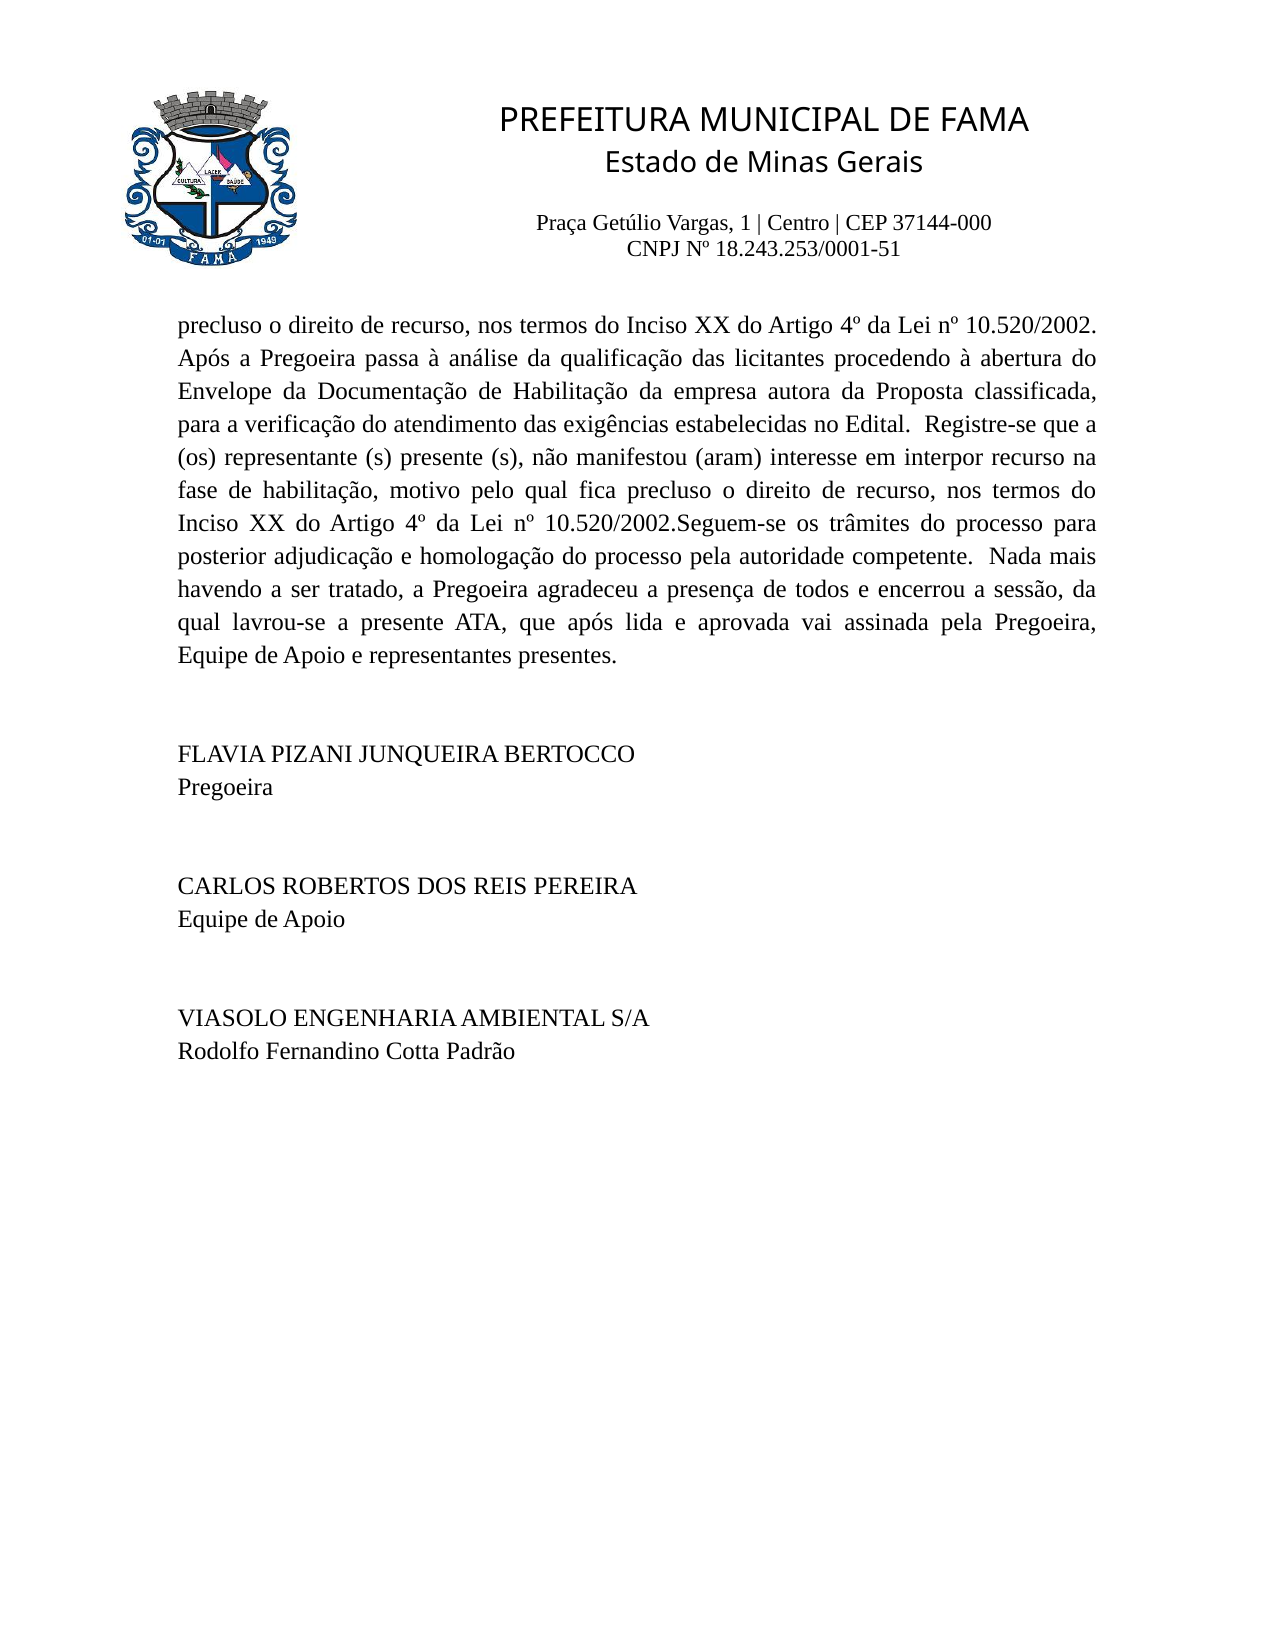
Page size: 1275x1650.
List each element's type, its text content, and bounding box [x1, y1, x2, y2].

text precluso o direito de recurso, nos termos do Inciso XX do Artigo 4º da Lei nº 10.520/2002. Após a Pregoeira passa à análise da qualificação das licitantes procedendo à abertura do Envelope da Documentação de Habilitação da empresa autora da Proposta classificada, para a verificação do atendimento das exigências estabelecidas no Edital. Registre-se que a (os) representante (s) presente (s), não manifestou (aram) interesse em interpor recurso na fase de habilitação, motivo pelo qual fica precluso o direito de recurso, nos termos do Inciso XX do Artigo 4º da Lei nº 10.520/2002.Seguem-se os trâmites do processo para posterior adjudicação e homologação do processo pela autoridade competente. Nada mais havendo a ser tratado, a Pregoeira agradeceu a presença de todos e encerrou a sessão, da qual lavrou-se a presente ATA, que após lida e aprovada vai assinada pela Pregoeira, Equipe de Apoio e representantes presentes. [177, 310, 1098, 669]
text CARLOS ROBERTOS DOS REIS PEREIRA [177, 871, 1098, 900]
text FLAVIA PIZANI JUNQUEIRA BERTOCCO [177, 739, 1098, 768]
text VIASOLO ENGENHARIA AMBIENTAL S/A [177, 1003, 1098, 1032]
text Rodolfo Fernandino Cotta Padrão [177, 1036, 1098, 1065]
text Equipe de Apoio [177, 904, 1098, 933]
text Pregoeira [177, 772, 1098, 801]
picture [120, 87, 301, 269]
